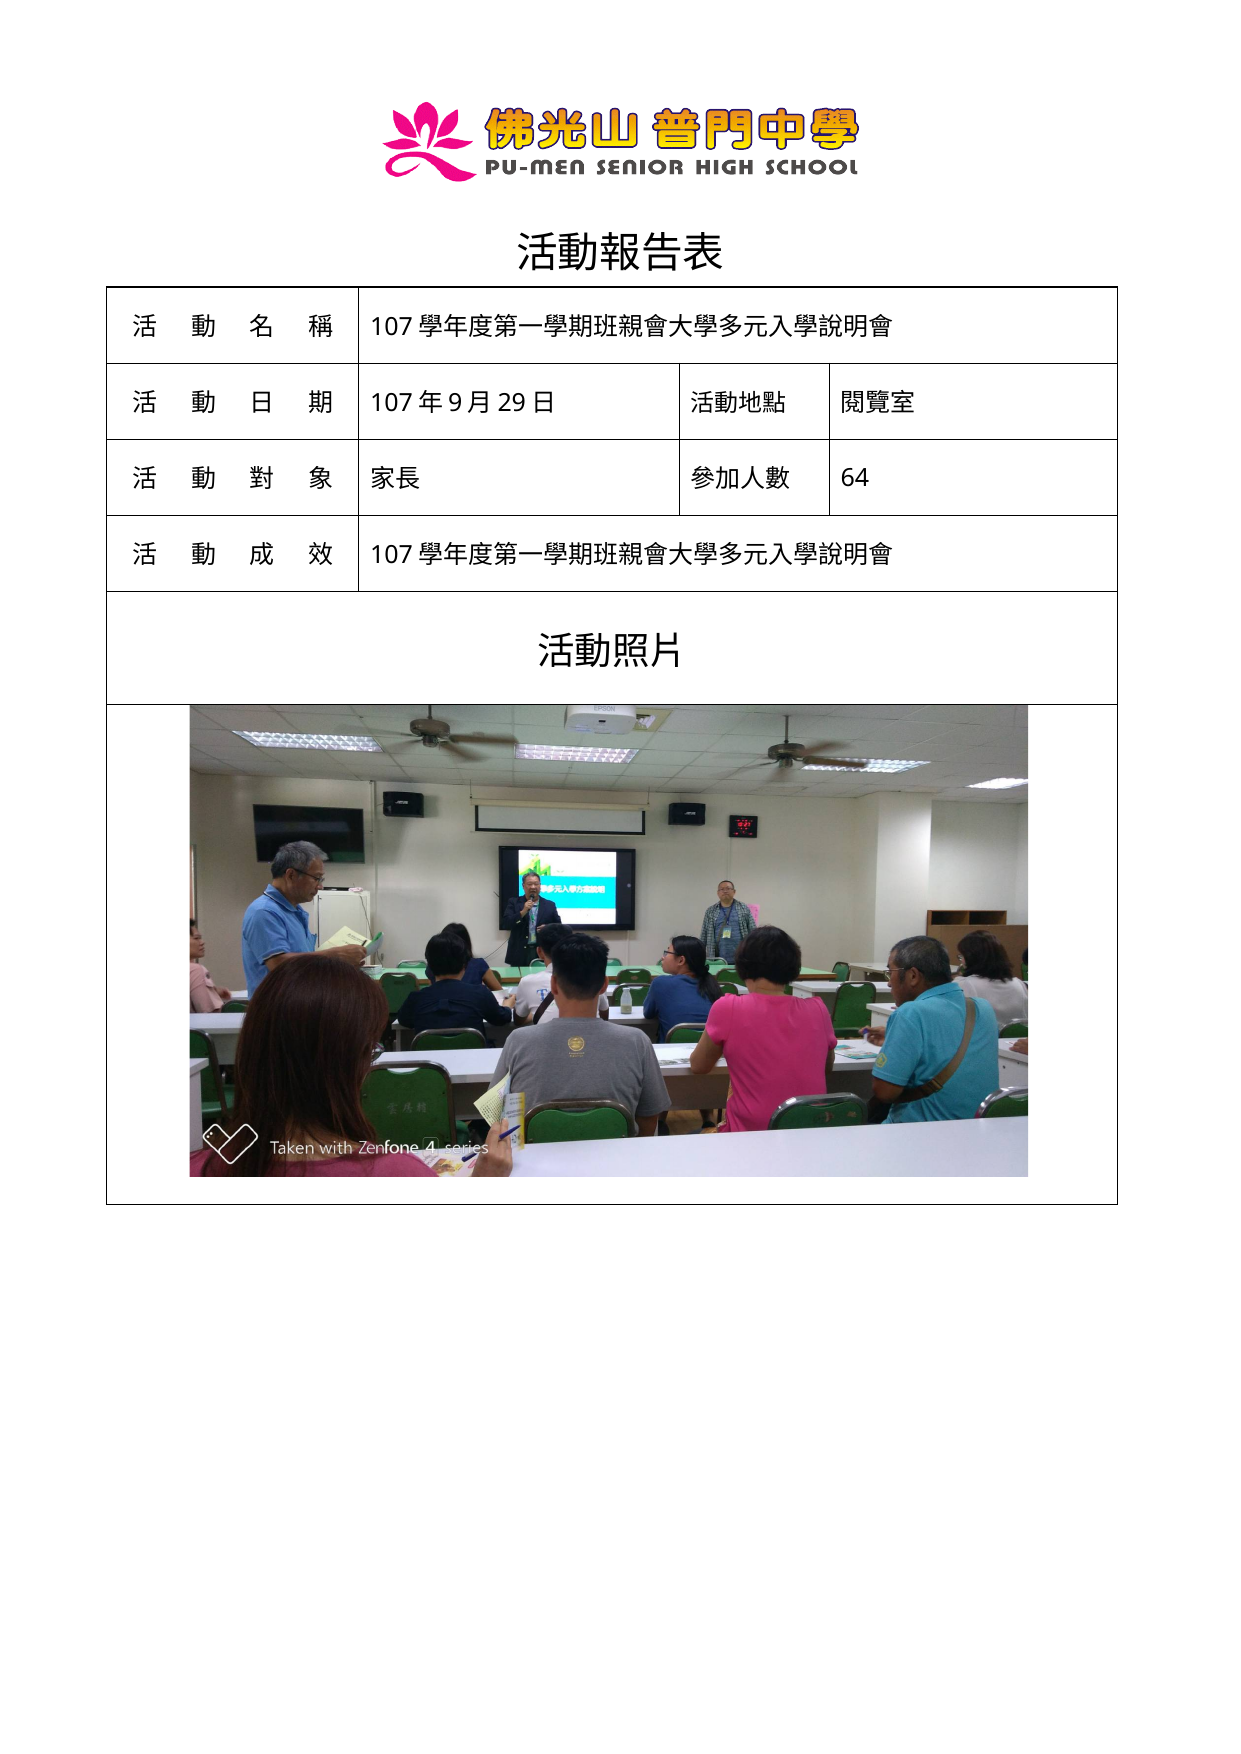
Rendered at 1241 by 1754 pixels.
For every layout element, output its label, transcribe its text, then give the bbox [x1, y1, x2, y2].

picture [378, 98, 862, 185]
picture [189, 705, 1029, 1177]
table_cell 閱覽室 [830, 364, 1117, 438]
table_cell 107學年度第一學期班親會大學多元入學說明會 [359, 516, 1117, 591]
table_cell 活動成效 [107, 516, 358, 591]
table_cell 活動地點 [680, 364, 829, 438]
table_cell 64 [830, 440, 1117, 514]
table_cell 參加人數 [680, 440, 829, 514]
table_header 107學年度第一學期班親會大學多元入學說明會 [359, 288, 1117, 362]
table_cell 活動對象 [107, 440, 358, 514]
text 活動報告表 [118, 211, 1122, 286]
table_cell 107年9月29日 [359, 364, 679, 438]
table_header 活動名稱 [107, 288, 358, 362]
table_cell [107, 705, 1117, 1204]
table_cell 活動日期 [107, 364, 358, 438]
table_cell 活動照片 [107, 592, 1117, 704]
table_cell 家長 [359, 440, 679, 514]
